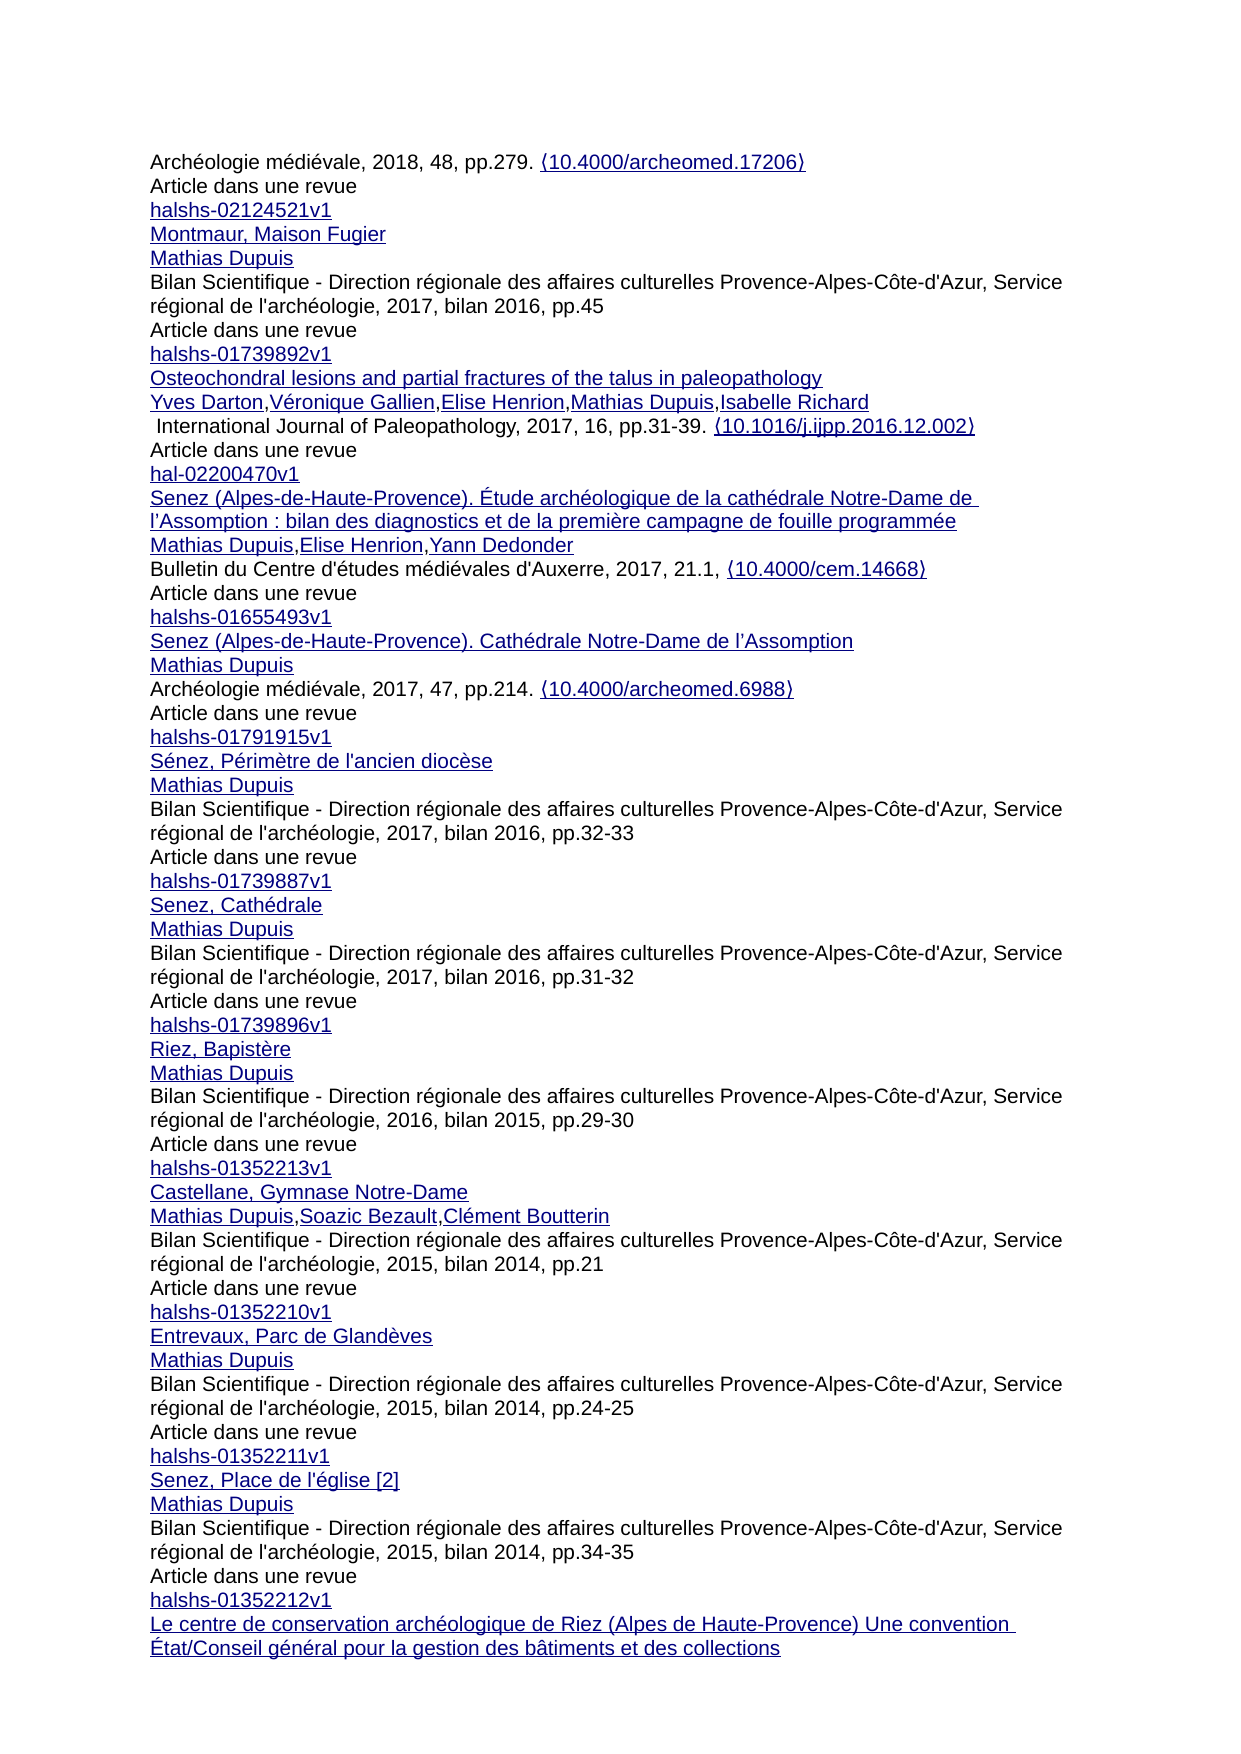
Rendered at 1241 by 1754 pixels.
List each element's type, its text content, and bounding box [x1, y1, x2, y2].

table_cell Archéologie médiévale, 2018, 48, pp.279. ⟨10.4000/archeomed.17206⟩ Article dans une revue halshs-02124521v1 [150, 150, 1090, 222]
table_cell Senez (Alpes-de-Haute-Provence). Cathédrale Notre-Dame de l’Assomption Mathias Dupuis Archéologie médiévale, 2017, 47, pp.214. ⟨10.4000/archeomed.6988⟩ Article dans une revue halshs-01791915v1 [150, 629, 1090, 749]
table_cell Castellane, Gymnase Notre-Dame Mathias Dupuis,Soazic Bezault,Clément Boutterin Bilan Scientifique - Direction régionale des affaires culturelles Provence-Alpes-Côte-d'Azur, Service régional de l'archéologie, 2015, bilan 2014, pp.21 Article dans une revue halshs-01352210v1 [150, 1180, 1090, 1324]
table_cell Riez, Bapistère Mathias Dupuis Bilan Scientifique - Direction régionale des affaires culturelles Provence-Alpes-Côte-d'Azur, Service régional de l'archéologie, 2016, bilan 2015, pp.29-30 Article dans une revue halshs-01352213v1 [150, 1036, 1090, 1180]
table_cell Entrevaux, Parc de Glandèves Mathias Dupuis Bilan Scientifique - Direction régionale des affaires culturelles Provence-Alpes-Côte-d'Azur, Service régional de l'archéologie, 2015, bilan 2014, pp.24-25 Article dans une revue halshs-01352211v1 [150, 1324, 1090, 1468]
table_cell Sénez, Périmètre de l'ancien diocèse Mathias Dupuis Bilan Scientifique - Direction régionale des affaires culturelles Provence-Alpes-Côte-d'Azur, Service régional de l'archéologie, 2017, bilan 2016, pp.32-33 Article dans une revue halshs-01739887v1 [150, 749, 1090, 893]
table_cell Osteochondral lesions and partial fractures of the talus in paleopathology Yves Darton,Véronique Gallien,Elise Henrion,Mathias Dupuis,Isabelle Richard International Journal of Paleopathology, 2017, 16, pp.31-39. ⟨10.1016/j.ijpp.2016.12.002⟩ Article dans une revue hal-02200470v1 [150, 366, 1090, 485]
table_cell Senez (Alpes-de-Haute-Provence). Étude archéologique de la cathédrale Notre-Dame de l’Assomption : bilan des diagnostics et de la première campagne de fouille programmée Mathias Dupuis,Elise Henrion,Yann Dedonder Bulletin du Centre d'études médiévales d'Auxerre, 2017, 21.1, ⟨10.4000/cem.14668⟩ Article dans une revue halshs-01655493v1 [150, 485, 1090, 629]
table_cell Montmaur, Maison Fugier Mathias Dupuis Bilan Scientifique - Direction régionale des affaires culturelles Provence-Alpes-Côte-d'Azur, Service régional de l'archéologie, 2017, bilan 2016, pp.45 Article dans une revue halshs-01739892v1 [150, 222, 1090, 366]
table_cell Le centre de conservation archéologique de Riez (Alpes de Haute-Provence) Une convention État/Conseil général pour la gestion des bâtiments et des collections [150, 1611, 1090, 1659]
table_cell Senez, Place de l'église [2] Mathias Dupuis Bilan Scientifique - Direction régionale des affaires culturelles Provence-Alpes-Côte-d'Azur, Service régional de l'archéologie, 2015, bilan 2014, pp.34-35 Article dans une revue halshs-01352212v1 [150, 1468, 1090, 1611]
table_cell Senez, Cathédrale Mathias Dupuis Bilan Scientifique - Direction régionale des affaires culturelles Provence-Alpes-Côte-d'Azur, Service régional de l'archéologie, 2017, bilan 2016, pp.31-32 Article dans une revue halshs-01739896v1 [150, 893, 1090, 1036]
